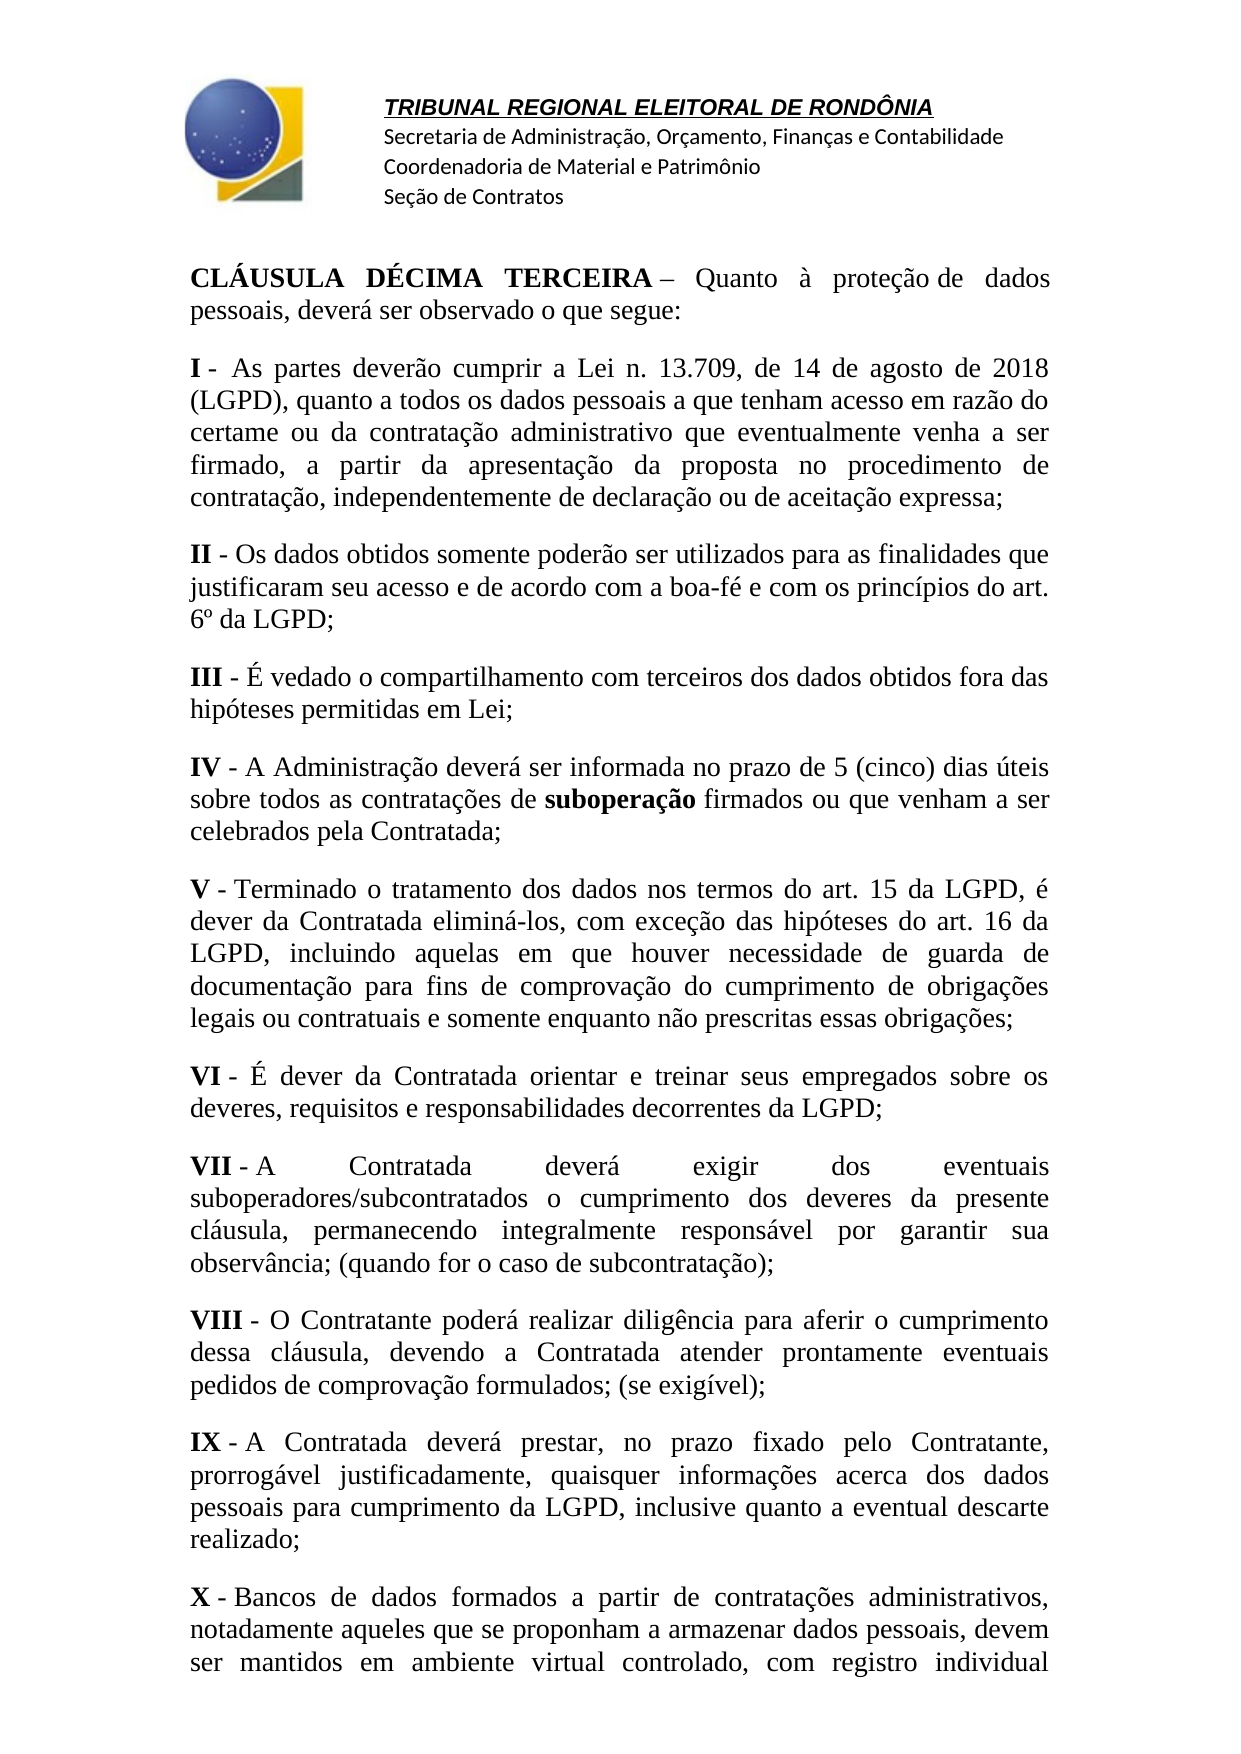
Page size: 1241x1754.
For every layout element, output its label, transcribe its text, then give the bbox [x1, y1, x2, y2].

text V - Terminado o tratamento dos dados nos termos do art. 15 da LGPD, é dever da Contratada eliminá-los, com exceção das hipóteses do art. 16 da LGPD, incluindo aquelas em que houver necessidade de guarda de documentação para fins de comprovação do cumprimento de obrigações legais ou contratuais e somente enquanto não prescritas essas obrigações; [190, 872, 1051, 1034]
text VI - É dever da Contratada orientar e treinar seus empregados sobre os deveres, requisitos e responsabilidades decorrentes da LGPD; [190, 1059, 1051, 1123]
text IV - A Administração deverá ser informada no prazo de 5 (cinco) dias úteis sobre todos as contratações de suboperação firmados ou que venham a ser celebrados pela Contratada; [190, 749, 1051, 847]
text CLÁUSULA DÉCIMA TERCEIRA – Quanto à proteção de dados pessoais, deverá ser observado o que segue: [190, 261, 1051, 326]
text III - É vedado o compartilhamento com terceiros dos dados obtidos fora das hipóteses permitidas em Lei; [190, 660, 1051, 724]
text X - Bancos de dados formados a partir de contratações administrativos, notadamente aqueles que se proponham a armazenar dados pessoais, devem ser mantidos em ambiente virtual controlado, com registro individual [190, 1580, 1051, 1677]
text II - Os dados obtidos somente poderão ser utilizados para as finalidades que justificaram seu acesso e de acordo com a boa-fé e com os princípios do art. 6º da LGPD; [190, 538, 1051, 635]
text VII - A Contratada deverá exigir dos eventuais suboperadores/subcontratados o cumprimento dos deveres da presente cláusula, permanecendo integralmente responsável por garantir sua observância; (quando for o caso de subcontratação); [190, 1148, 1051, 1278]
text I - As partes deverão cumprir a Lei n. 13.709, de 14 de agosto de 2018 (LGPD), quanto a todos os dados pessoais a que tenham acesso em razão do certame ou da contratação administrativo que eventualmente venha a ser firmado, a partir da apresentação da proposta no procedimento de contratação, independentemente de declaração ou de aceitação expressa; [190, 351, 1051, 513]
text IX - A Contratada deverá prestar, no prazo fixado pelo Contratante, prorrogável justificadamente, quaisquer informações acerca dos dados pessoais para cumprimento da LGPD, inclusive quanto a eventual descarte realizado; [190, 1425, 1051, 1555]
text VIII - O Contratante poderá realizar diligência para aferir o cumprimento dessa cláusula, devendo a Contratada atender prontamente eventuais pedidos de comprovação formulados; (se exigível); [190, 1303, 1051, 1400]
